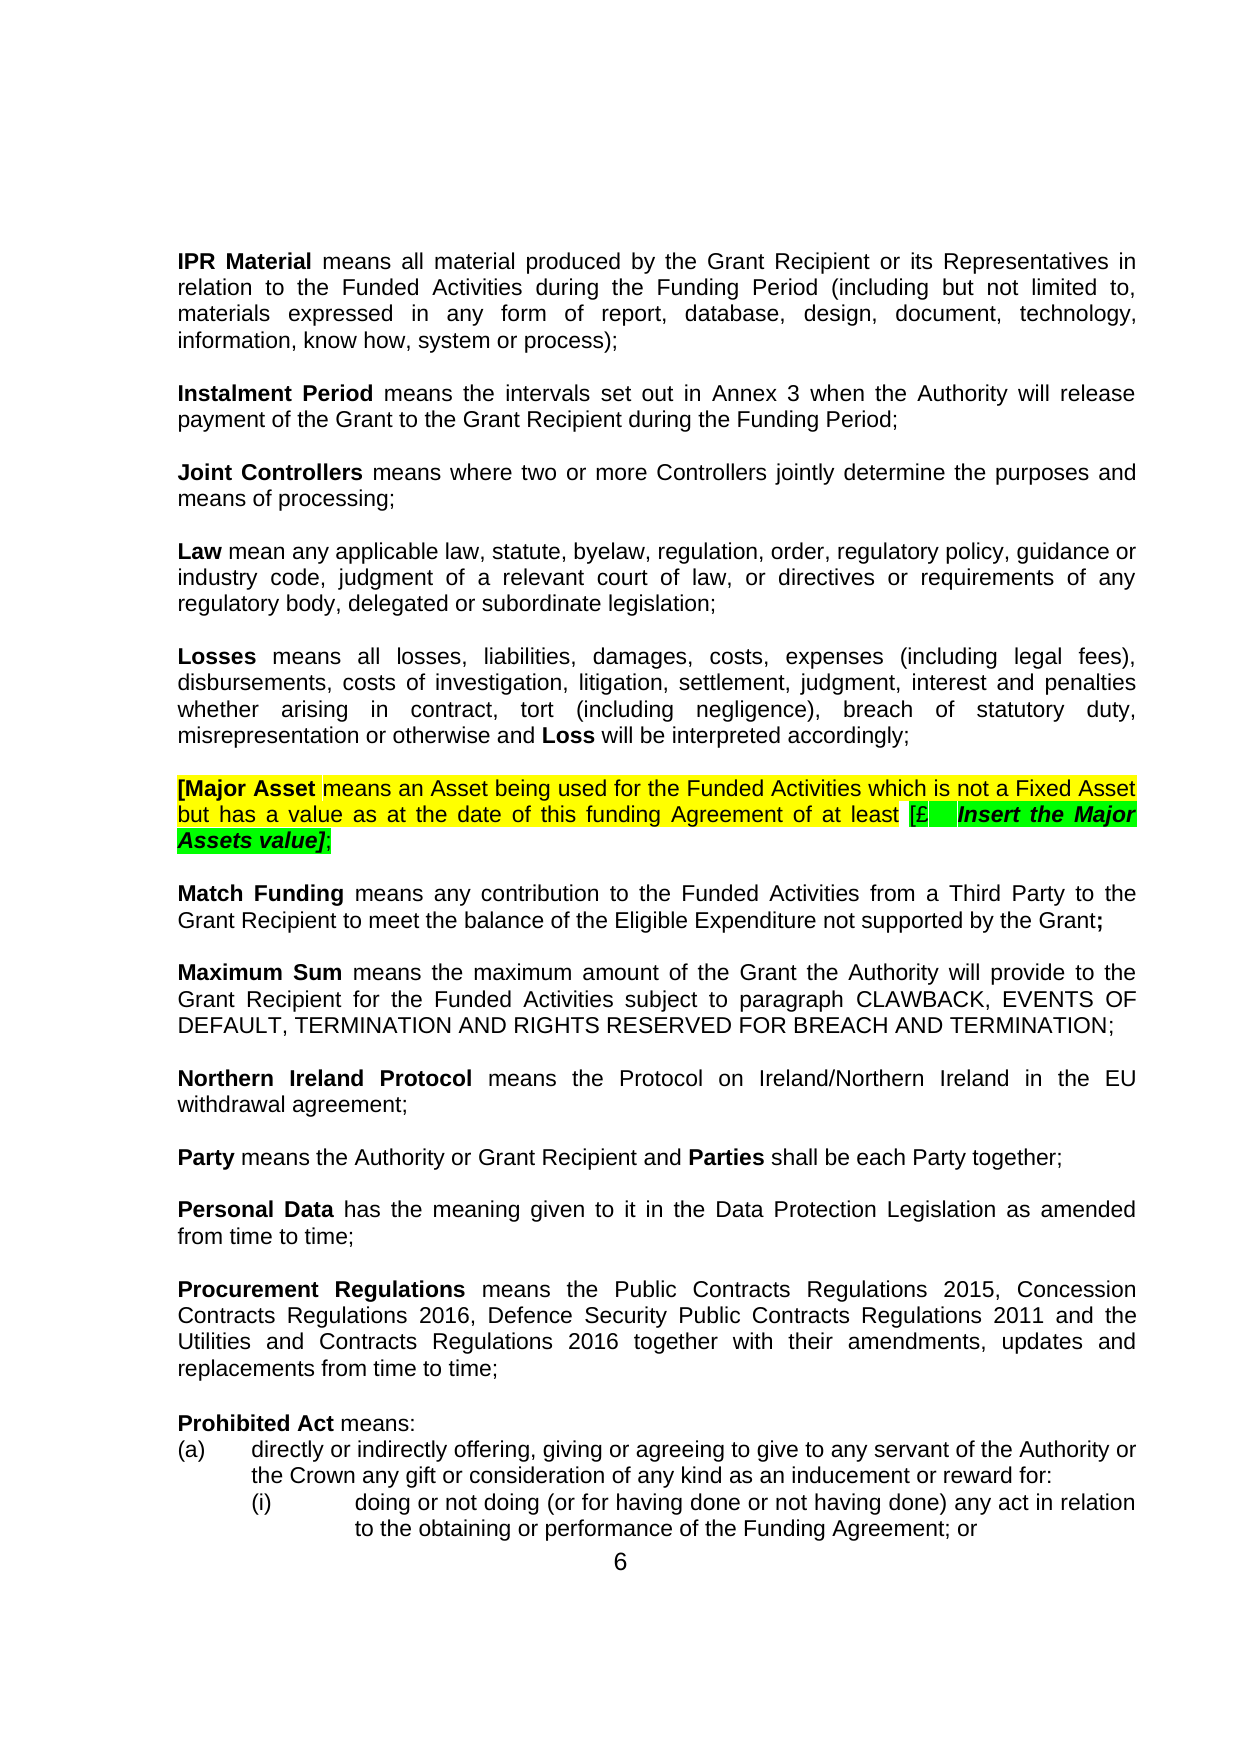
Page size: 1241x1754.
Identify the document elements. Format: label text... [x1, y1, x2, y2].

text Maximum Sum means the maximum amount of the Grant the Authority will provide to the Grant Recipient for the Funded Activities subject to paragraph 26; [177, 959, 1137, 1038]
text [Major Asset means an Asset being used for the Funded Activities which is not a Fixed Asset but has a value as at the date of this funding Agreement of at least [£ Insert the Major Assets value]; [177, 775, 1137, 854]
list directly or indirectly offering, giving or agreeing to give to any servant of the Authority or the Crown any gift or consideration of any kind as an inducement or reward for: [177, 1436, 1137, 1489]
text IPR Material means all material produced by the Grant Recipient or its Representatives in relation to the Funded Activities during the Funding Period (including but not limited to, materials expressed in any form of report, database, design, document, technology, information, know how, system or process); [177, 248, 1137, 353]
text Procurement Regulations means the Public Contracts Regulations 2015, Concession Contracts Regulations 2016, Defence Security Public Contracts Regulations 2011 and the Utilities and Contracts Regulations 2016 together with their amendments, updates and replacements from time to time; [177, 1276, 1137, 1381]
text Personal Data has the meaning given to it in the Data Protection Legislation as amended from time to time; [177, 1196, 1137, 1249]
text Law mean any applicable law, statute, byelaw, regulation, order, regulatory policy, guidance or industry code, judgment of a relevant court of law, or directives or requirements of any regulatory body, delegated or subordinate legislation; [177, 538, 1137, 617]
text Joint Controllers means where two or more Controllers jointly determine the purposes and means of processing; [177, 458, 1137, 511]
text Party means the Authority or Grant Recipient and Parties shall be each Party together; [177, 1144, 1137, 1170]
text Northern Ireland Protocol means the Protocol on Ireland/Northern Ireland in the EU withdrawal agreement; [177, 1065, 1137, 1117]
text Instalment Period means the intervals set out in Annex 3 when the Authority will release payment of the Grant to the Grant Recipient during the Funding Period; [177, 379, 1137, 432]
list doing or not doing (or for having done or not having done) any act in relation to the obtaining or performance of the Funding Agreement; or [251, 1489, 1137, 1541]
text Losses means all losses, liabilities, damages, costs, expenses (including legal fees), disbursements, costs of investigation, litigation, settlement, judgment, interest and penalties whether arising in contract, tort (including negligence), breach of statutory duty, misrepresentation or otherwise and Loss will be interpreted accordingly; [177, 643, 1137, 748]
text Prohibited Act means: [177, 1410, 1137, 1436]
text Match Funding means any contribution to the Funded Activities from a Third Party to the Grant Recipient to meet the balance of the Eligible Expenditure not supported by the Grant; [177, 880, 1137, 933]
